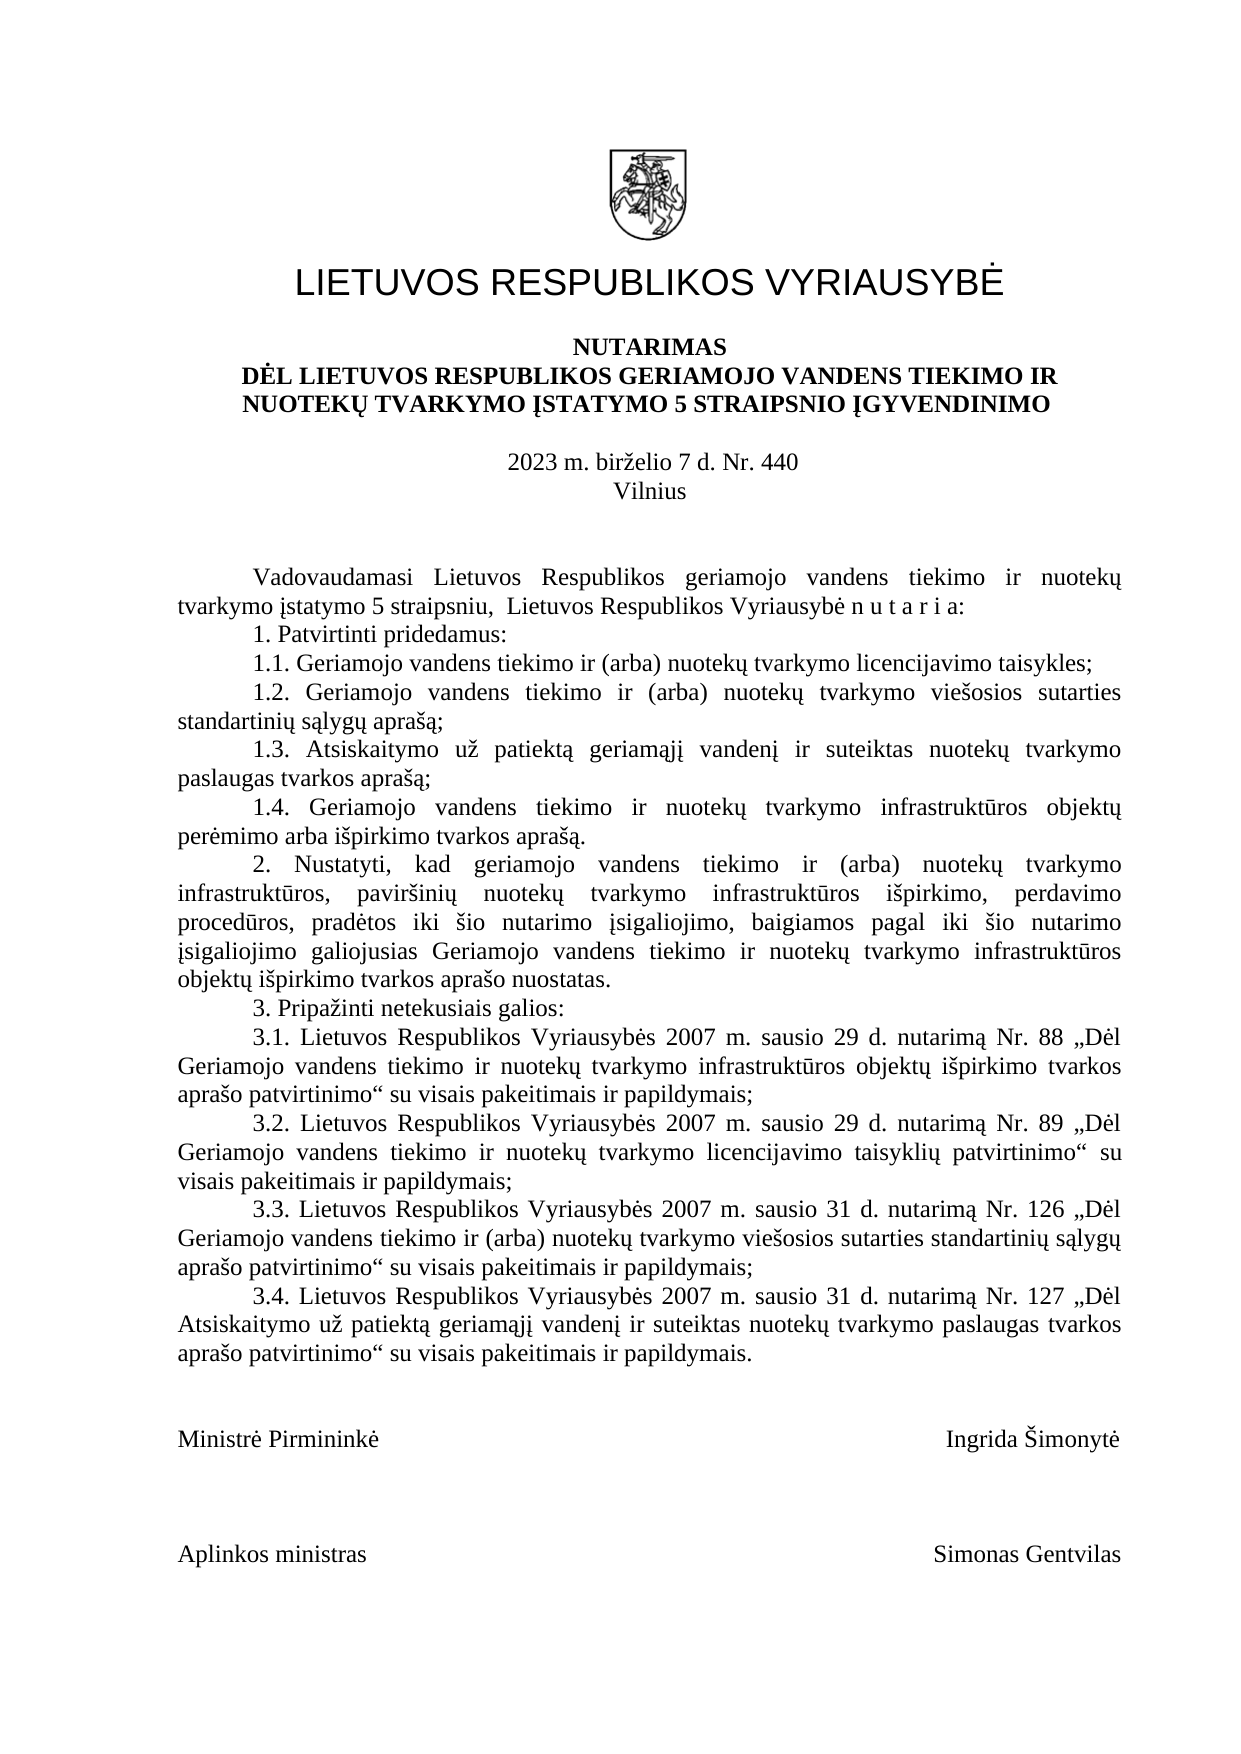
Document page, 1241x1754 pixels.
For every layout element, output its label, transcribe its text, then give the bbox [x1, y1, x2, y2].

text 2. Nustatyti, kad geriamojo vandens tiekimo ir (arba) nuotekų tvarkymo infrastruktūros, paviršinių nuotekų tvarkymo infrastruktūros išpirkimo, perdavimo procedūros, pradėtos iki šio nutarimo įsigaliojimo, baigiamos pagal iki šio nutarimo įsigaliojimo galiojusias Geriamojo vandens tiekimo ir nuotekų tvarkymo infrastruktūros objektų išpirkimo tvarkos aprašo nuostatas. [177, 849, 1122, 993]
text DĖL LIETUVOS RESPUBLIKOS GERIAMOJO VANDENS TIEKIMO IR NUOTEKŲ TVARKYMO ĮSTATYMO 5 STRAIPSNIO ĮGYVENDINIMO [177, 361, 1122, 418]
text 2023 m. birželio 7 d. Nr. 440 [177, 447, 1122, 476]
text Vilnius [177, 476, 1122, 504]
text 3.1. Lietuvos Respublikos Vyriausybės 2007 m. sausio 29 d. nutarimą Nr. 88 „Dėl Geriamojo vandens tiekimo ir nuotekų tvarkymo infrastruktūros objektų išpirkimo tvarkos aprašo patvirtinimo“ su visais pakeitimais ir papildymais; [177, 1022, 1122, 1108]
text 1. Patvirtinti pridedamus: [177, 619, 1122, 648]
text 3. Pripažinti netekusiais galios: [177, 993, 1122, 1022]
text 1.2. Geriamojo vandens tiekimo ir (arba) nuotekų tvarkymo viešosios sutarties standartinių sąlygų aprašą; [177, 677, 1122, 734]
text nutarimas [177, 332, 1122, 361]
text Lietuvos Respublikos Vyriausybė [177, 260, 1122, 303]
text Vadovaudamasi Lietuvos Respublikos geriamojo vandens tiekimo ir nuotekų tvarkymo įstatymo 5 straipsniu, Lietuvos Respublikos Vyriausybė n u t a r i a: [177, 562, 1122, 619]
text Aplinkos ministras Simonas Gentvilas [177, 1539, 1122, 1568]
text 3.4. Lietuvos Respublikos Vyriausybės 2007 m. sausio 31 d. nutarimą Nr. 127 „Dėl Atsiskaitymo už patiektą geriamąjį vandenį ir suteiktas nuotekų tvarkymo paslaugas tvarkos aprašo patvirtinimo“ su visais pakeitimais ir papildymais. [177, 1281, 1122, 1367]
text 1.4. Geriamojo vandens tiekimo ir nuotekų tvarkymo infrastruktūros objektų perėmimo arba išpirkimo tvarkos aprašą. [177, 792, 1122, 849]
text 3.3. Lietuvos Respublikos Vyriausybės 2007 m. sausio 31 d. nutarimą Nr. 126 „Dėl Geriamojo vandens tiekimo ir (arba) nuotekų tvarkymo viešosios sutarties standartinių sąlygų aprašo patvirtinimo“ su visais pakeitimais ir papildymais; [177, 1194, 1122, 1281]
text 3.2. Lietuvos Respublikos Vyriausybės 2007 m. sausio 29 d. nutarimą Nr. 89 „Dėl Geriamojo vandens tiekimo ir nuotekų tvarkymo licencijavimo taisyklių patvirtinimo“ su visais pakeitimais ir papildymais; [177, 1108, 1122, 1194]
text Ministrė Pirmininkė Ingrida Šimonytė [177, 1424, 1122, 1453]
text 1.1. Geriamojo vandens tiekimo ir (arba) nuotekų tvarkymo licencijavimo taisykles; [177, 648, 1122, 677]
text 1.3. Atsiskaitymo už patiektą geriamąjį vandenį ir suteiktas nuotekų tvarkymo paslaugas tvarkos aprašą; [177, 734, 1122, 792]
